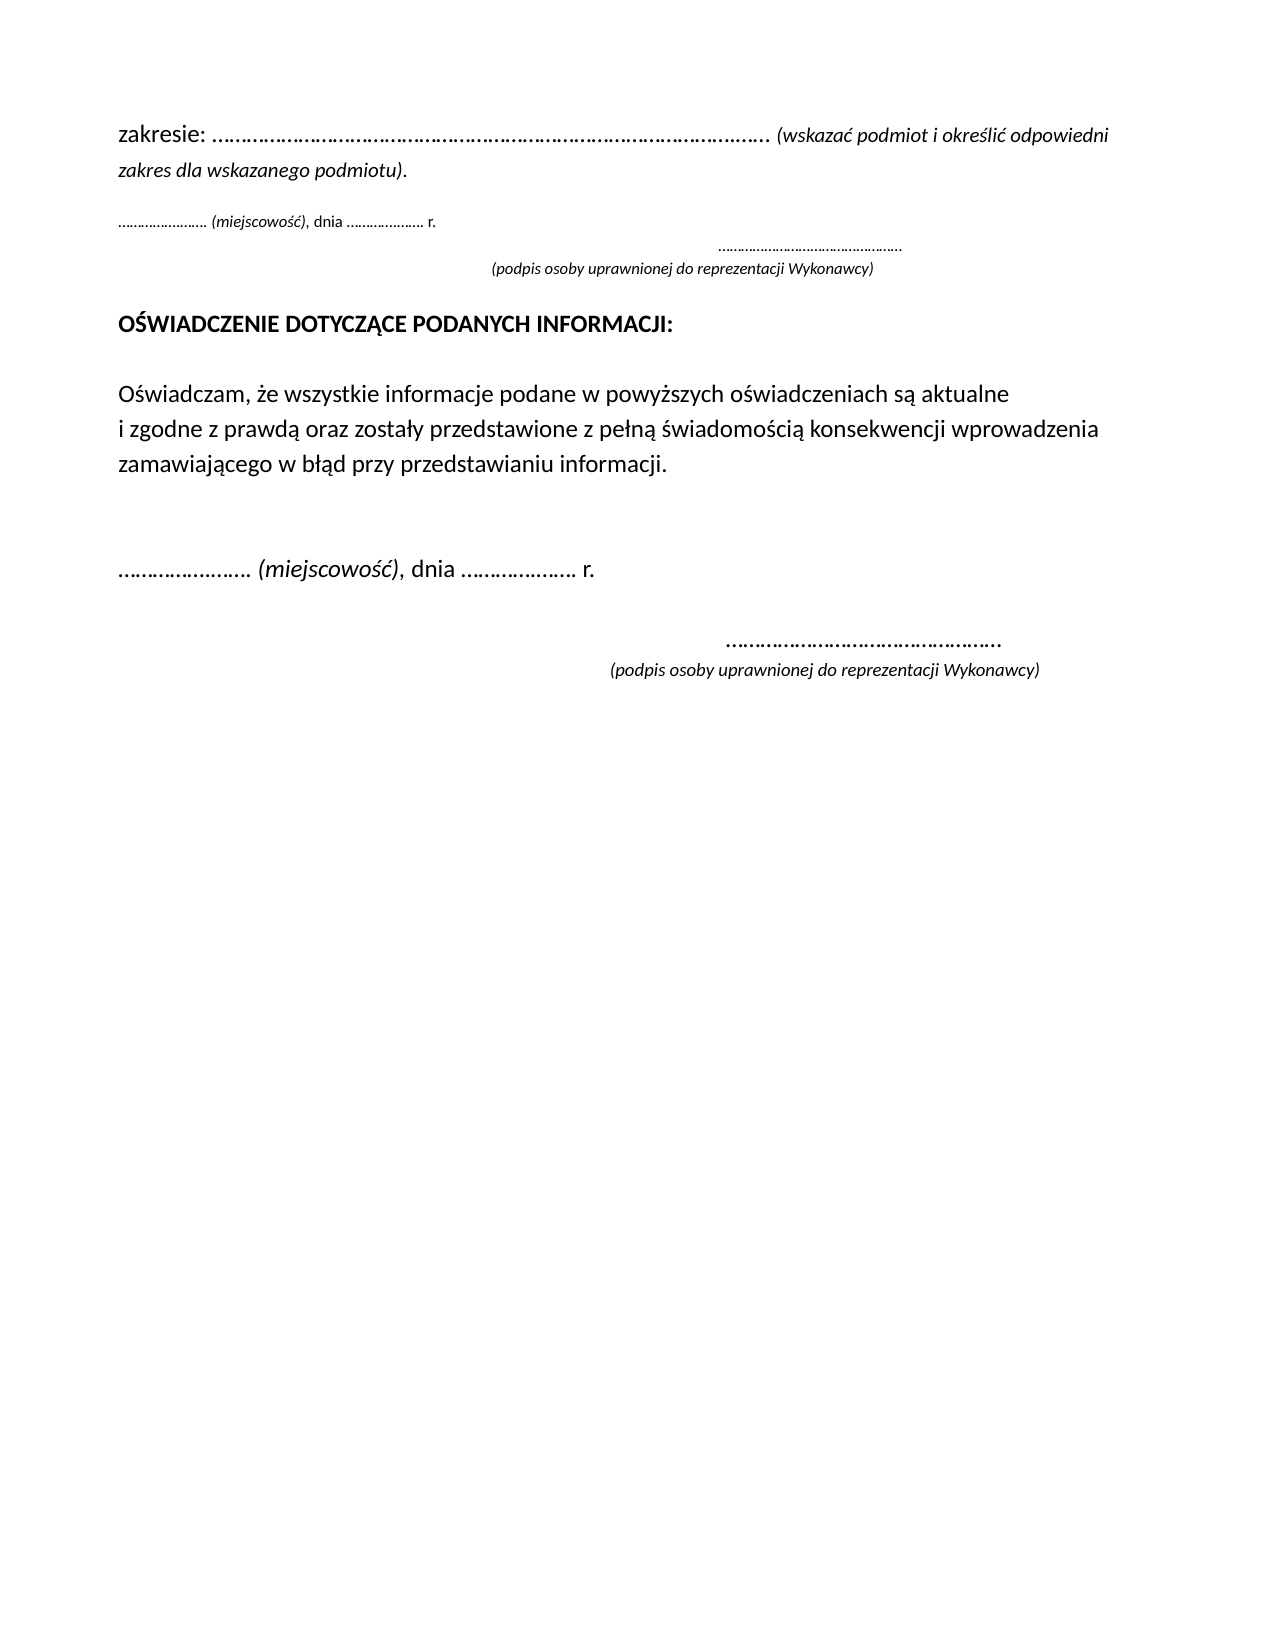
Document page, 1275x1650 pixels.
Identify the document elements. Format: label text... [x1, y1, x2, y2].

text zakresie: ……………………………………………………………………………….…… (wskazać podmiot i określić odpowiedni zakres dla wskazanego podmiotu). [118, 118, 1157, 184]
text …………….……. (miejscowość), dnia ………….……. r. [118, 211, 1157, 232]
text (podpis osoby uprawnionej do reprezentacji Wykonawcy) [118, 658, 1157, 681]
text (podpis osoby uprawnionej do reprezentacji Wykonawcy) [118, 258, 1157, 278]
text Oświadczam, że wszystkie informacje podane w powyższych oświadczeniach są aktualne i zgodne z prawdą oraz zostały przedstawione z pełną świadomością konsekwencji wprowadzenia zamawiającego w błąd przy przedstawianiu informacji. [118, 378, 1157, 478]
text …………….……. (miejscowość), dnia ………….……. r. [118, 553, 1157, 583]
text ………………………………………… [118, 235, 1157, 255]
text ………………………………………… [118, 623, 1157, 653]
text OŚWIADCZENIE DOTYCZĄCE PODANYCH INFORMACJI: [118, 308, 1157, 338]
